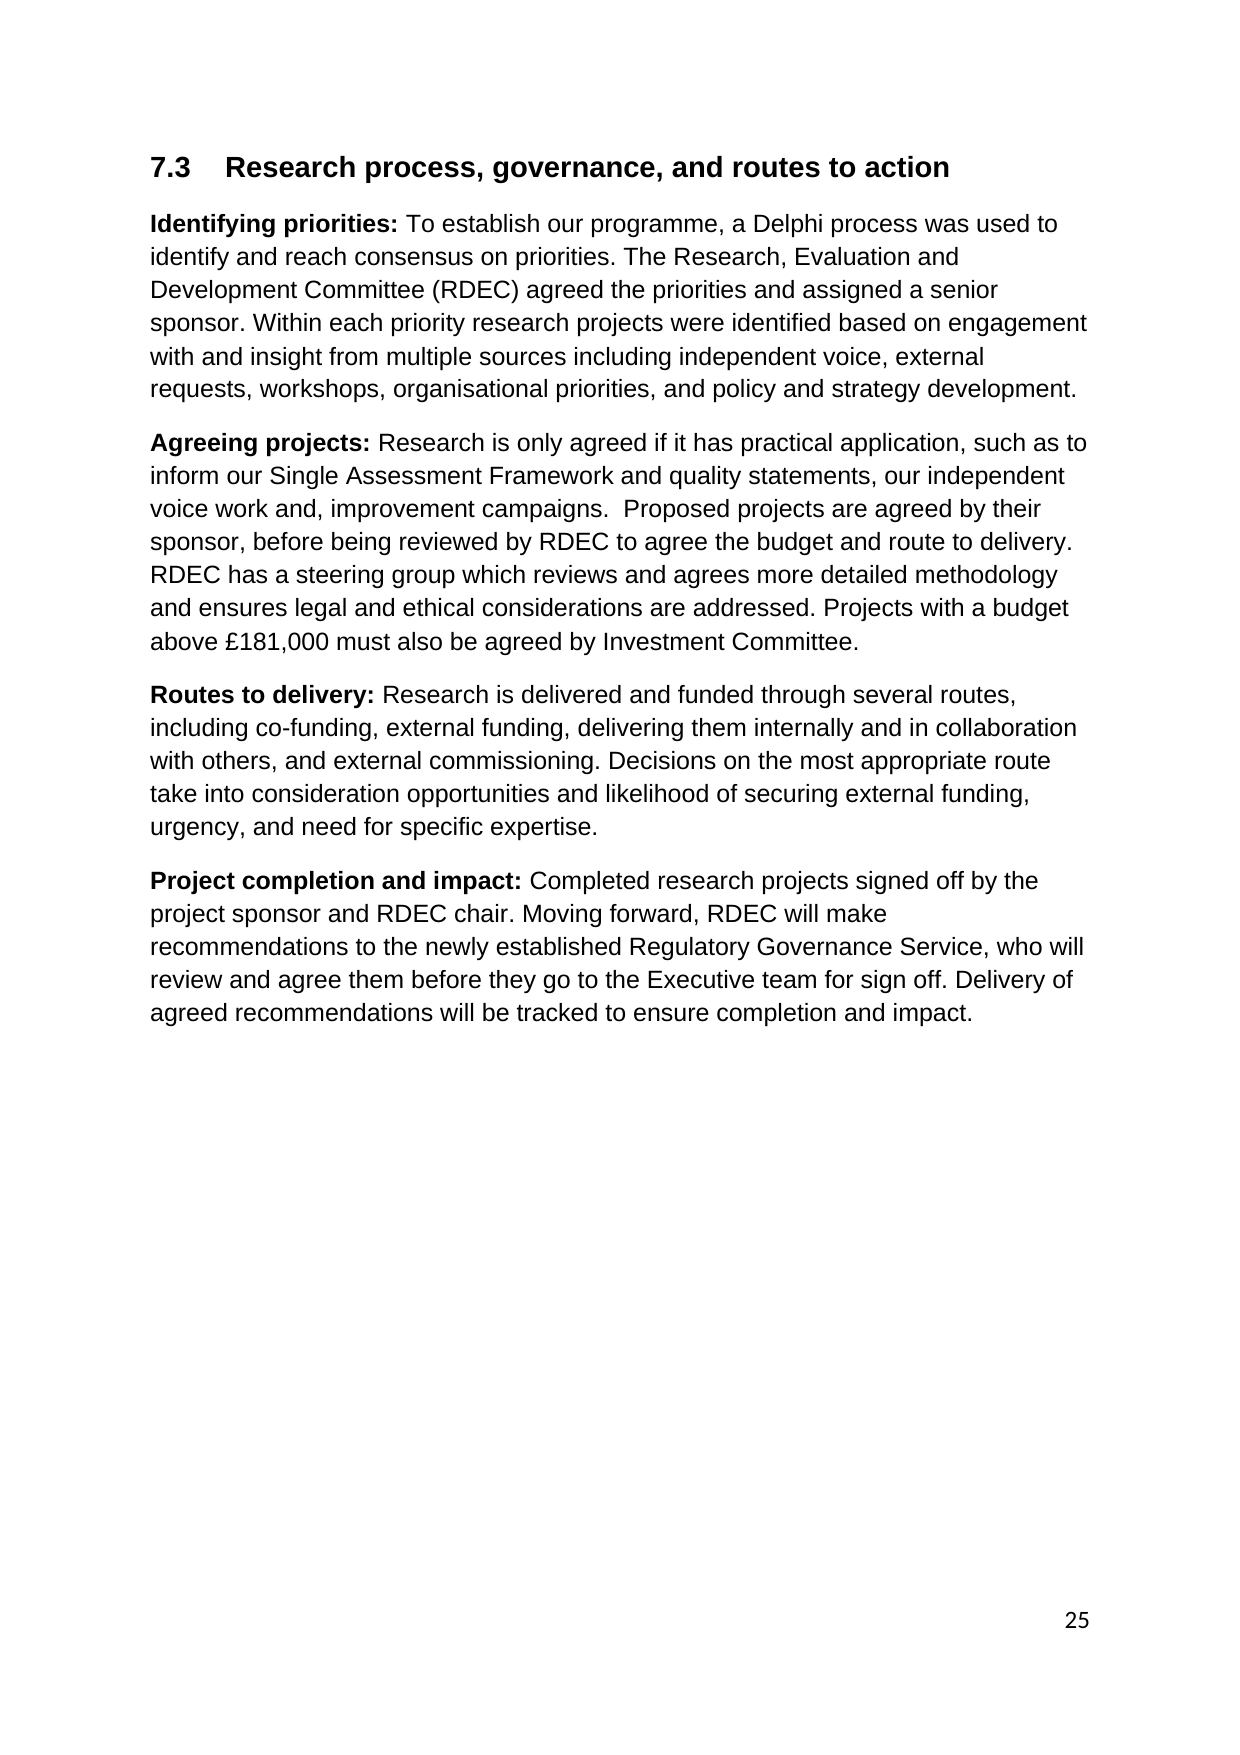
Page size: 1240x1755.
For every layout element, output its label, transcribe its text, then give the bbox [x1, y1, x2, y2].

text Identifying priorities: To establish our programme, a Delphi process was used to identify and reach consensus on priorities. The Research, Evaluation and Development Committee (RDEC) agreed the priorities and assigned a senior sponsor. Within each priority research projects were identified based on engagement with and insight from multiple sources including independent voice, external requests, workshops, organisational priorities, and policy and strategy development. [150, 209, 1089, 403]
text Agreeing projects: Research is only agreed if it has practical application, such as to inform our Single Assessment Framework and quality statements, our independent voice work and, improvement campaigns. Proposed projects are agreed by their sponsor, before being reviewed by RDEC to agree the budget and route to delivery. RDEC has a steering group which reviews and agrees more detailed methodology and ensures legal and ethical considerations are addressed. Projects with a budget above £181,000 must also be agreed by Investment Committee. [150, 428, 1089, 655]
text Project completion and impact: Completed research projects signed off by the project sponsor and RDEC chair. Moving forward, RDEC will make recommendations to the newly established Regulatory Governance Service, who will review and agree them before they go to the Executive team for sign off. Delivery of agreed recommendations will be tracked to ensure completion and impact. [150, 866, 1089, 1027]
list Research process, governance, and routes to action [150, 150, 1089, 183]
text Routes to delivery: Research is delivered and funded through several routes, including co-funding, external funding, delivering them internally and in collaboration with others, and external commissioning. Decisions on the most appropriate route take into consideration opportunities and likelihood of securing external funding, urgency, and need for specific expertise. [150, 680, 1089, 841]
